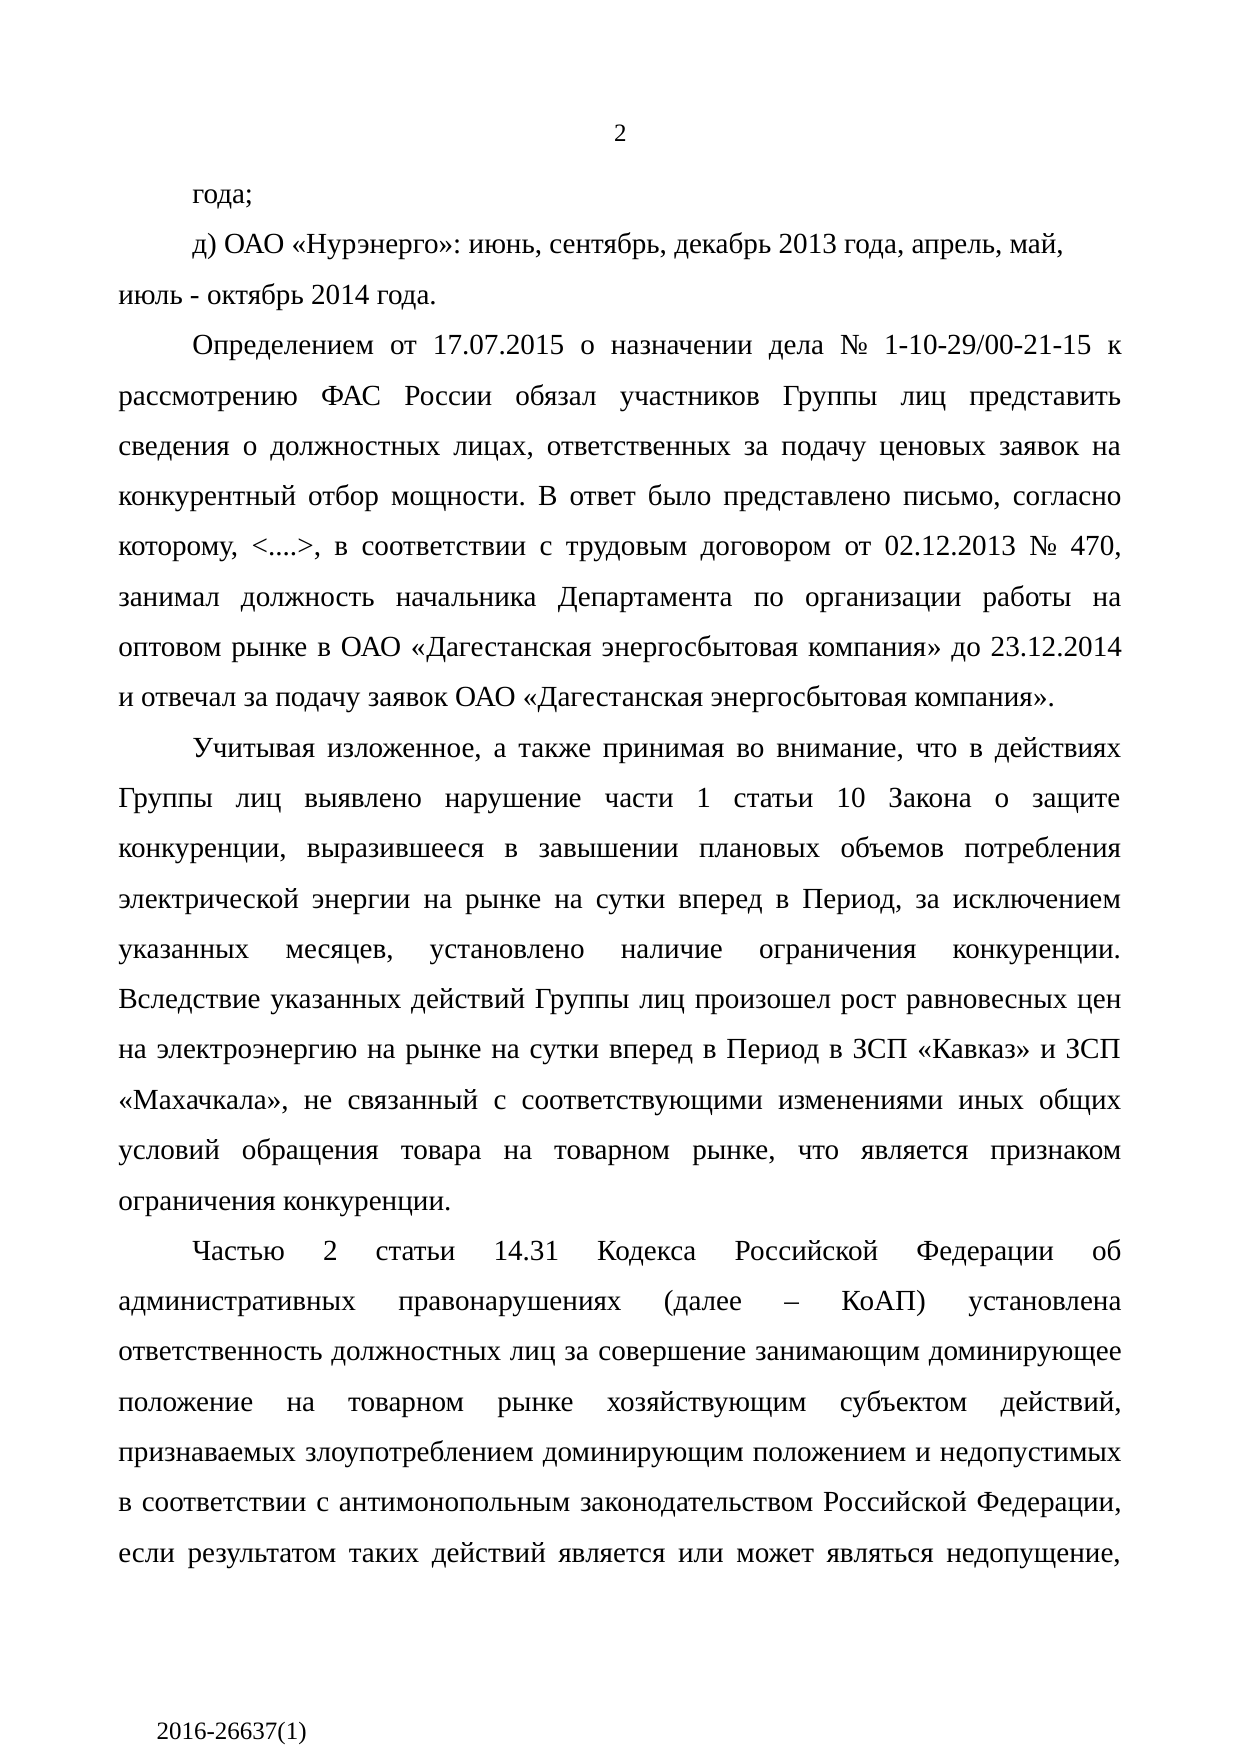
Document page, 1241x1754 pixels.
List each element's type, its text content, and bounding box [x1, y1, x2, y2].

text Определением от 17.07.2015 о назначении дела № 1-10-29/00-21-15 к рассмотрению ФАС России обязал участников Группы лиц представить сведения о должностных лицах, ответственных за подачу ценовых заявок на конкурентный отбор мощности. В ответ было представлено письмо, согласно которому, <....>, в соответствии с трудовым договором от 02.12.2013 № 470, занимал должность начальника Департамента по организации работы на оптовом рынке в ОАО «Дагестанская энергосбытовая компания» до 23.12.2014 и отвечал за подачу заявок ОАО «Дагестанская энергосбытовая компания». [118, 327, 1122, 713]
text д) ОАО «Нурэнерго»: июнь, сентябрь, декабрь 2013 года, апрель, май, [118, 227, 1122, 260]
text Учитывая изложенное, а также принимая во внимание, что в действиях Группы лиц выявлено нарушение части 1 статьи 10 Закона о защите конкуренции, выразившееся в завышении плановых объемов потребления электрической энергии на рынке на сутки вперед в Период, за исключением указанных месяцев, установлено наличие ограничения конкуренции. Вследствие указанных действий Группы лиц произошел рост равновесных цен на электроэнергию на рынке на сутки вперед в Период в ЗСП «Кавказ» и ЗСП «Махачкала», не связанный с соответствующими изменениями иных общих условий обращения товара на товарном рынке, что является признаком ограничения конкуренции. [118, 730, 1122, 1216]
text Частью 2 статьи 14.31 Кодекса Российской Федерации об административных правонарушениях (далее – КоАП) установлена ответственность должностных лиц за cовершение занимающим доминирующее положение на товарном рынке хозяйствующим субъектом действий, признаваемых злоупотреблением доминирующим положением и недопустимых в соответствии с антимонопольным законодательством Российской Федерации, если результатом таких действий является или может являться недопущение, [118, 1233, 1122, 1568]
text года; [118, 176, 1122, 210]
text июль - октябрь 2014 года. [118, 277, 1122, 311]
